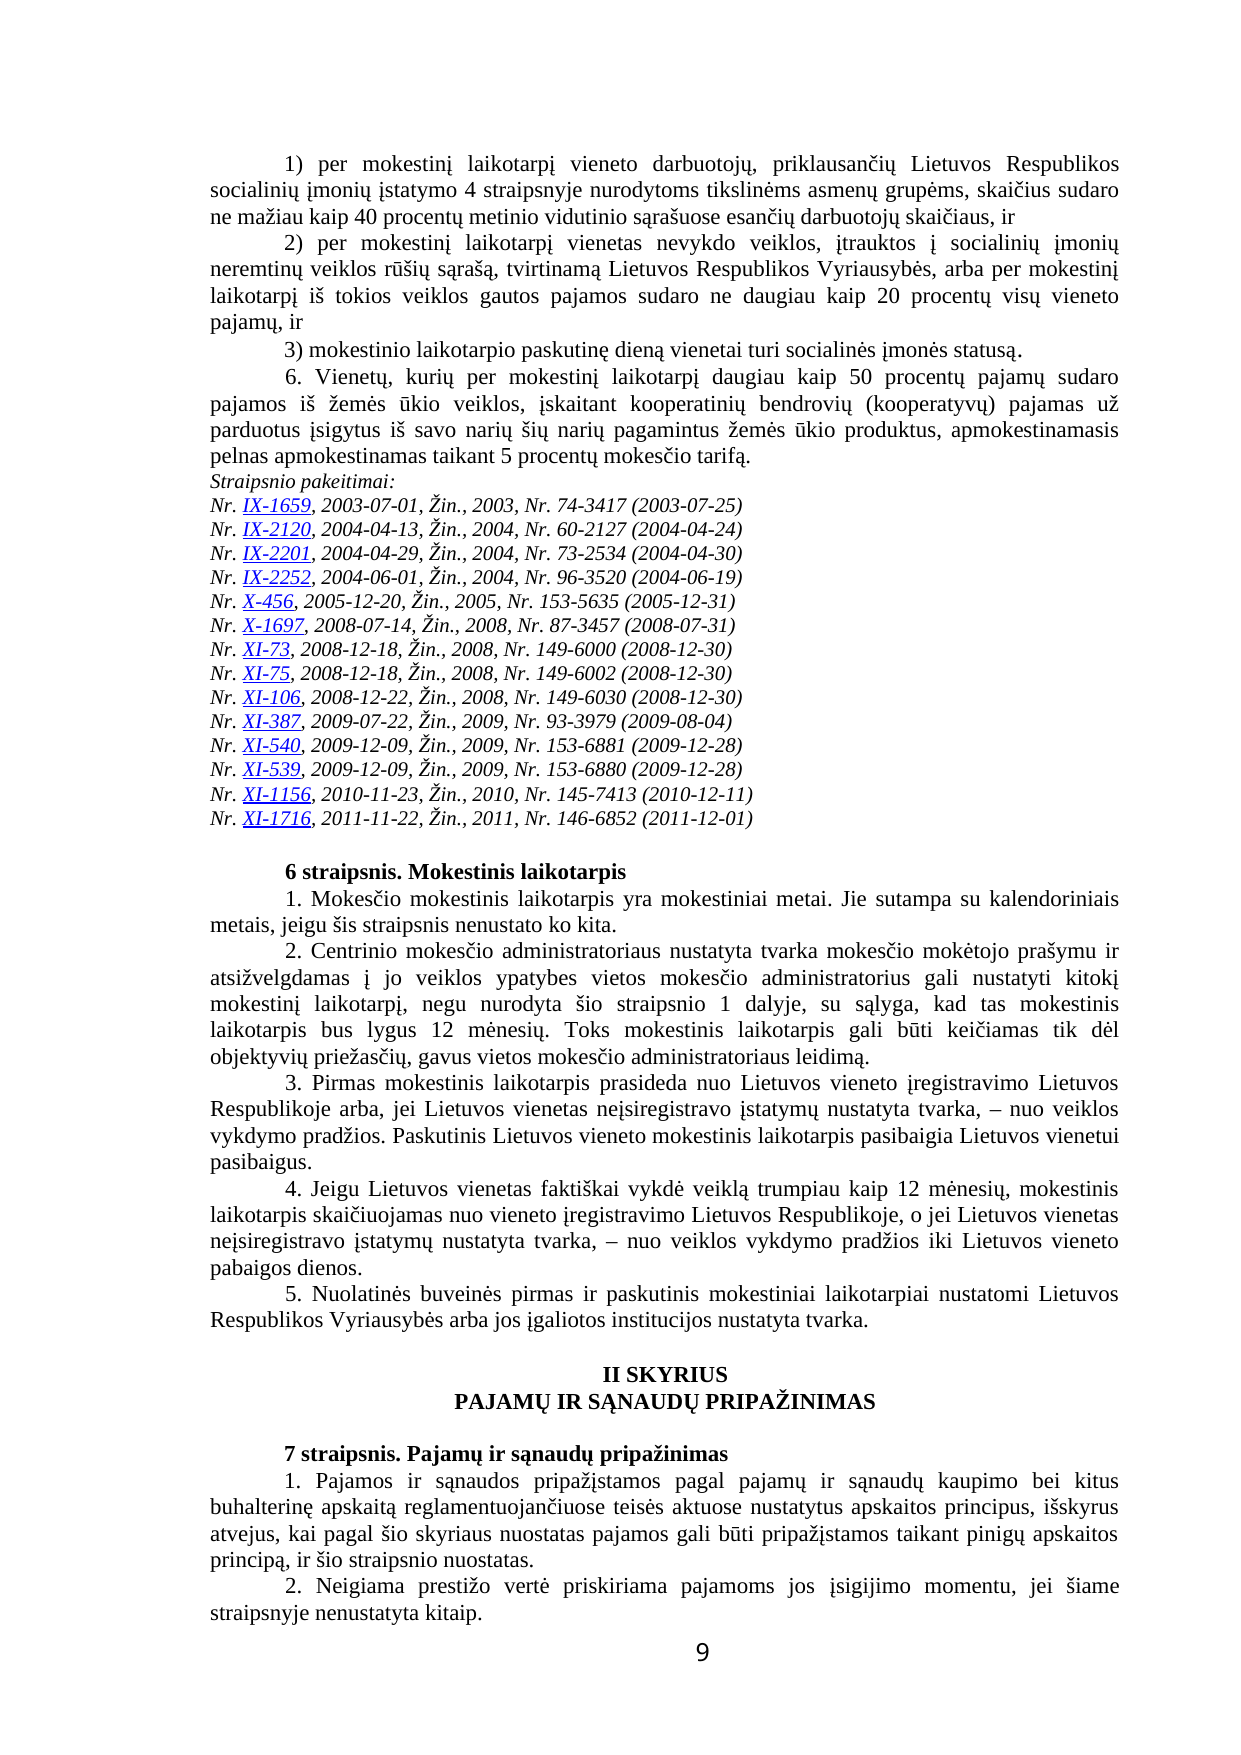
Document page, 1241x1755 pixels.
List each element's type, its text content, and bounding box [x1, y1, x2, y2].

text 7 straipsnis. Pajamų ir sąnaudų pripažinimas [284, 1441, 1120, 1467]
text Nr. XI-1156, 2010-11-23, Žin., 2010, Nr. 145-7413 (2010-12-11) [210, 781, 1120, 806]
text Nr. XI-539, 2009-12-09, Žin., 2009, Nr. 153-6880 (2009-12-28) [210, 757, 1120, 781]
text Nr. XI-106, 2008-12-22, Žin., 2008, Nr. 149-6030 (2008-12-30) [210, 685, 1120, 709]
text 6. Vienetų, kurių per mokestinį laikotarpį daugiau kaip 50 procentų pajamų sudaro pajamos iš žemės ūkio veiklos, įskaitant kooperatinių bendrovių (kooperatyvų) pajamas už parduotus įsigytus iš savo narių šių narių pagamintus žemės ūkio produktus, apmokestinamasis pelnas apmokestinamas taikant 5 procentų mokesčio tarifą. [210, 363, 1120, 469]
text Nr. XI-1716, 2011-11-22, Žin., 2011, Nr. 146-6852 (2011-12-01) [210, 806, 1120, 829]
text Nr. XI-73, 2008-12-18, Žin., 2008, Nr. 149-6000 (2008-12-30) [210, 637, 1120, 661]
text Nr. IX-2201, 2004-04-29, Žin., 2004, Nr. 73-2534 (2004-04-30) [210, 541, 1120, 565]
text 2) per mokestinį laikotarpį vienetas nevykdo veiklos, įtrauktos į socialinių įmonių neremtinų veiklos rūšių sąrašą, tvirtinamą Lietuvos Respublikos Vyriausybės, arba per mokestinį laikotarpį iš tokios veiklos gautos pajamos sudaro ne daugiau kaip 20 procentų visų vieneto pajamų, ir [210, 229, 1120, 334]
text 3) mokestinio laikotarpio paskutinę dieną vienetai turi socialinės įmonės statusą. [210, 334, 1120, 363]
text Nr. XI-75, 2008-12-18, Žin., 2008, Nr. 149-6002 (2008-12-30) [210, 661, 1120, 685]
text 1. Mokesčio mokestinis laikotarpis yra mokestiniai metai. Jie sutampa su kalendoriniais metais, jeigu šis straipsnis nenustato ko kita. [210, 885, 1120, 937]
text 6 straipsnis. Mokestinis laikotarpis [210, 858, 1120, 885]
text Nr. XI-387, 2009-07-22, Žin., 2009, Nr. 93-3979 (2009-08-04) [210, 709, 1120, 733]
text PAJAMŲ IR SĄNAUDŲ PRIPAŽINIMAS [210, 1388, 1120, 1414]
text Nr. X-1697, 2008-07-14, Žin., 2008, Nr. 87-3457 (2008-07-31) [210, 613, 1120, 637]
text 1. Pajamos ir sąnaudos pripažįstamos pagal pajamų ir sąnaudų kaupimo bei kitus buhalterinę apskaitą reglamentuojančiuose teisės aktuose nustatytus apskaitos principus, išskyrus atvejus, kai pagal šio skyriaus nuostatas pajamos gali būti pripažįstamos taikant pinigų apskaitos principą, ir šio straipsnio nuostatas. [210, 1467, 1120, 1572]
text Nr. X-456, 2005-12-20, Žin., 2005, Nr. 153-5635 (2005-12-31) [210, 589, 1120, 613]
text Straipsnio pakeitimai: [210, 469, 1120, 493]
text Nr. IX-2252, 2004-06-01, Žin., 2004, Nr. 96-3520 (2004-06-19) [210, 565, 1120, 589]
text Nr. IX-1659, 2003-07-01, Žin., 2003, Nr. 74-3417 (2003-07-25) [210, 493, 1120, 517]
text Nr. IX-2120, 2004-04-13, Žin., 2004, Nr. 60-2127 (2004-04-24) [210, 517, 1120, 541]
text Nr. XI-540, 2009-12-09, Žin., 2009, Nr. 153-6881 (2009-12-28) [210, 733, 1120, 757]
text II SKYRIUS [210, 1361, 1120, 1388]
text 2. Centrinio mokesčio administratoriaus nustatyta tvarka mokesčio mokėtojo prašymu ir atsižvelgdamas į jo veiklos ypatybes vietos mokesčio administratorius gali nustatyti kitokį mokestinį laikotarpį, negu nurodyta šio straipsnio 1 dalyje, su sąlyga, kad tas mokestinis laikotarpis bus lygus 12 mėnesių. Toks mokestinis laikotarpis gali būti keičiamas tik dėl objektyvių priežasčių, gavus vietos mokesčio administratoriaus leidimą. [210, 937, 1120, 1069]
text 4. Jeigu Lietuvos vienetas faktiškai vykdė veiklą trumpiau kaip 12 mėnesių, mokestinis laikotarpis skaičiuojamas nuo vieneto įregistravimo Lietuvos Respublikoje, o jei Lietuvos vienetas neįsiregistravo įstatymų nustatyta tvarka, – nuo veiklos vykdymo pradžios iki Lietuvos vieneto pabaigos dienos. [210, 1174, 1120, 1280]
text 1) per mokestinį laikotarpį vieneto darbuotojų, priklausančių Lietuvos Respublikos socialinių įmonių įstatymo 4 straipsnyje nurodytoms tikslinėms asmenų grupėms, skaičius sudaro ne mažiau kaip 40 procentų metinio vidutinio sąrašuose esančių darbuotojų skaičiaus, ir [210, 150, 1120, 229]
text 2. Neigiama prestižo vertė priskiriama pajamoms jos įsigijimo momentu, jei šiame straipsnyje nenustatyta kitaip. [210, 1572, 1120, 1625]
text 3. Pirmas mokestinis laikotarpis prasideda nuo Lietuvos vieneto įregistravimo Lietuvos Respublikoje arba, jei Lietuvos vienetas neįsiregistravo įstatymų nustatyta tvarka, – nuo veiklos vykdymo pradžios. Paskutinis Lietuvos vieneto mokestinis laikotarpis pasibaigia Lietuvos vienetui pasibaigus. [210, 1069, 1120, 1174]
text 5. Nuolatinės buveinės pirmas ir paskutinis mokestiniai laikotarpiai nustatomi Lietuvos Respublikos Vyriausybės arba jos įgaliotos institucijos nustatyta tvarka. [210, 1280, 1120, 1333]
